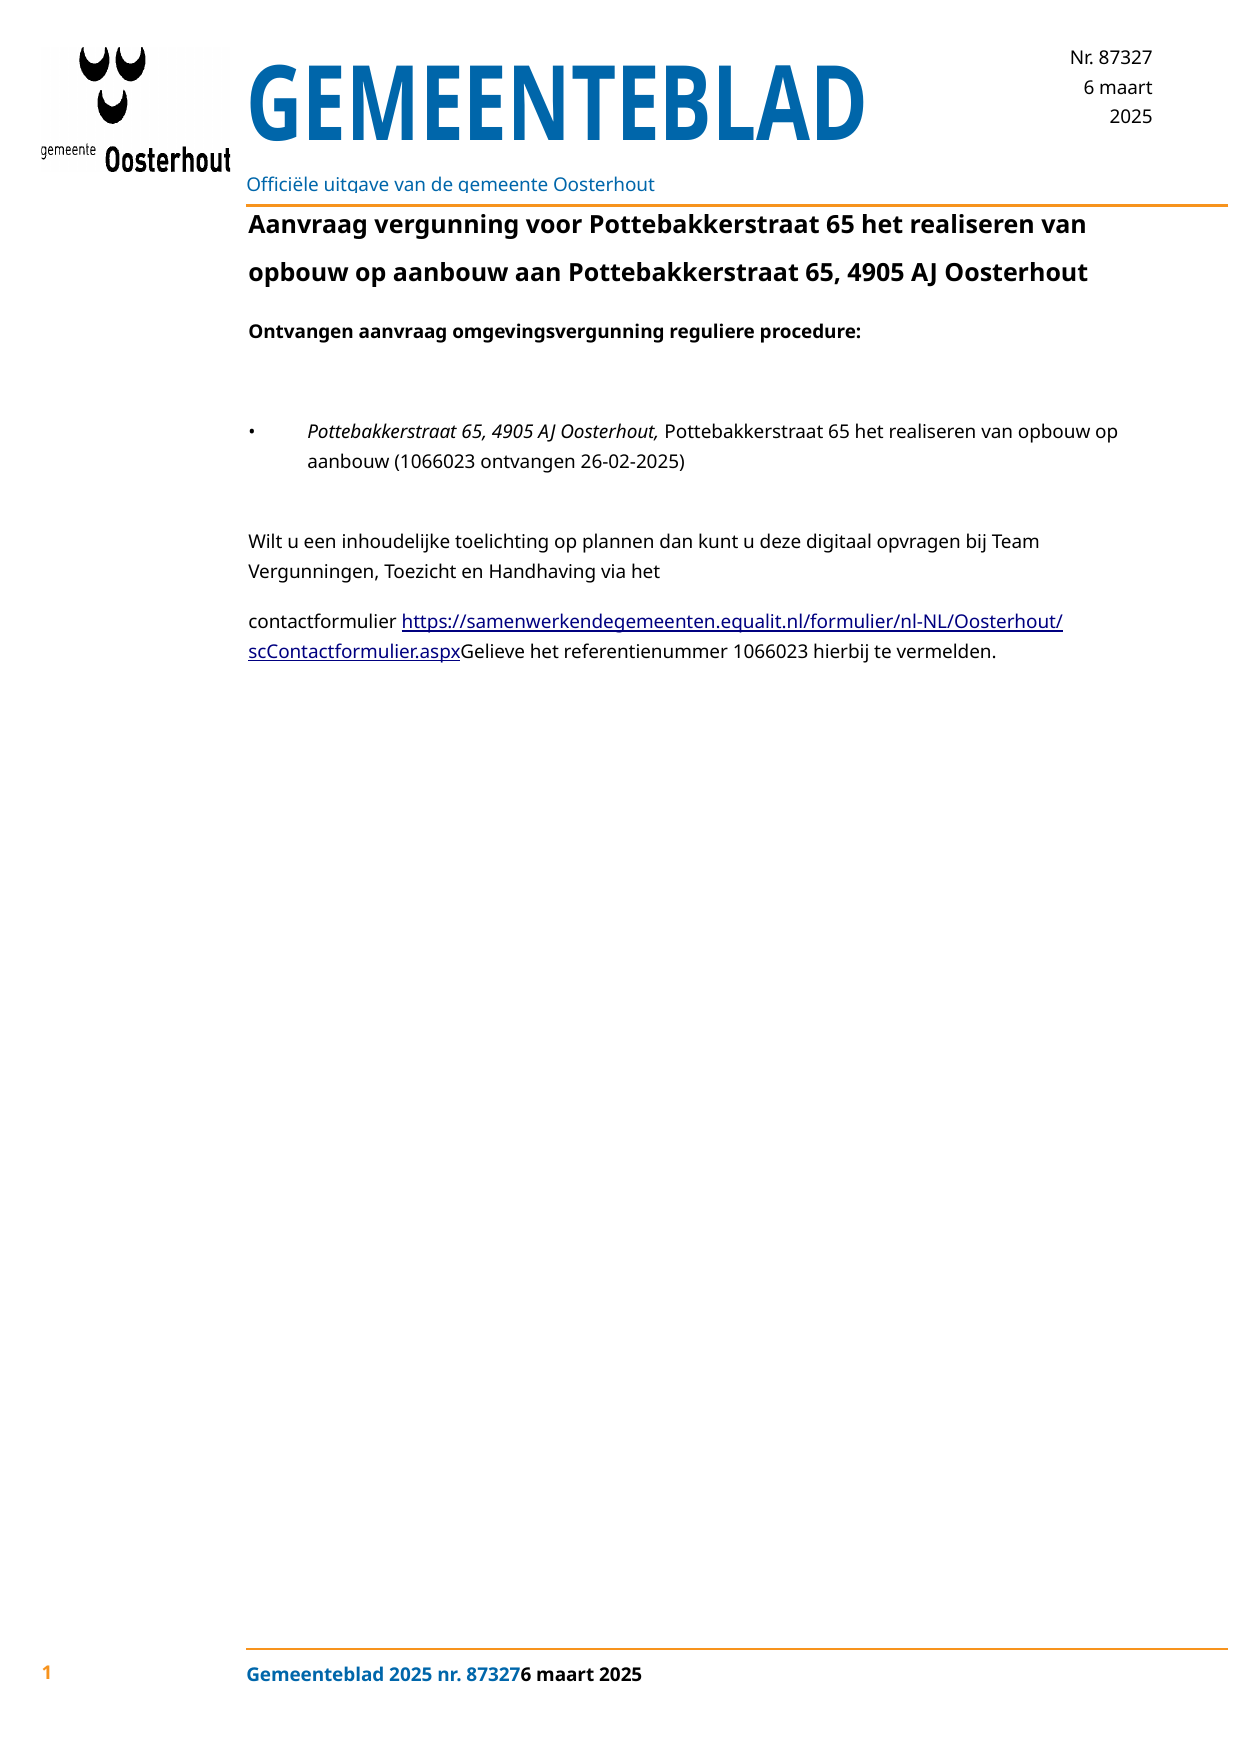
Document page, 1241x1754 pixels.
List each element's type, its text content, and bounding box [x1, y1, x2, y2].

picture [41, 47, 231, 172]
text Ontvangen aanvraag omgevingsvergunning reguliere procedure: [248, 318, 1152, 344]
text Aanvraag vergunning voor Pottebakkerstraat 65 het realiseren van opbouw op aanbouw aan Pottebakkerstraat 65, 4905 AJ Oosterhout [248, 207, 1152, 288]
text contactformulier https://samenwerkendegemeenten.equalit.nl/formulier/nl-NL/Oosterhout/scContactformulier.aspxGelieve het referentienummer 1066023 hierbij te vermelden. [248, 608, 1152, 664]
text Wilt u een inhoudelijke toelichting op plannen dan kunt u deze digitaal opvragen bij Team Vergunningen, Toezicht en Handhaving via het [248, 528, 1152, 584]
list Pottebakkerstraat 65, 4905 AJ Oosterhout, Pottebakkerstraat 65 het realiseren van opbouw op aanbouw (1066023 ontvangen 26-02-2025) [248, 419, 1152, 474]
